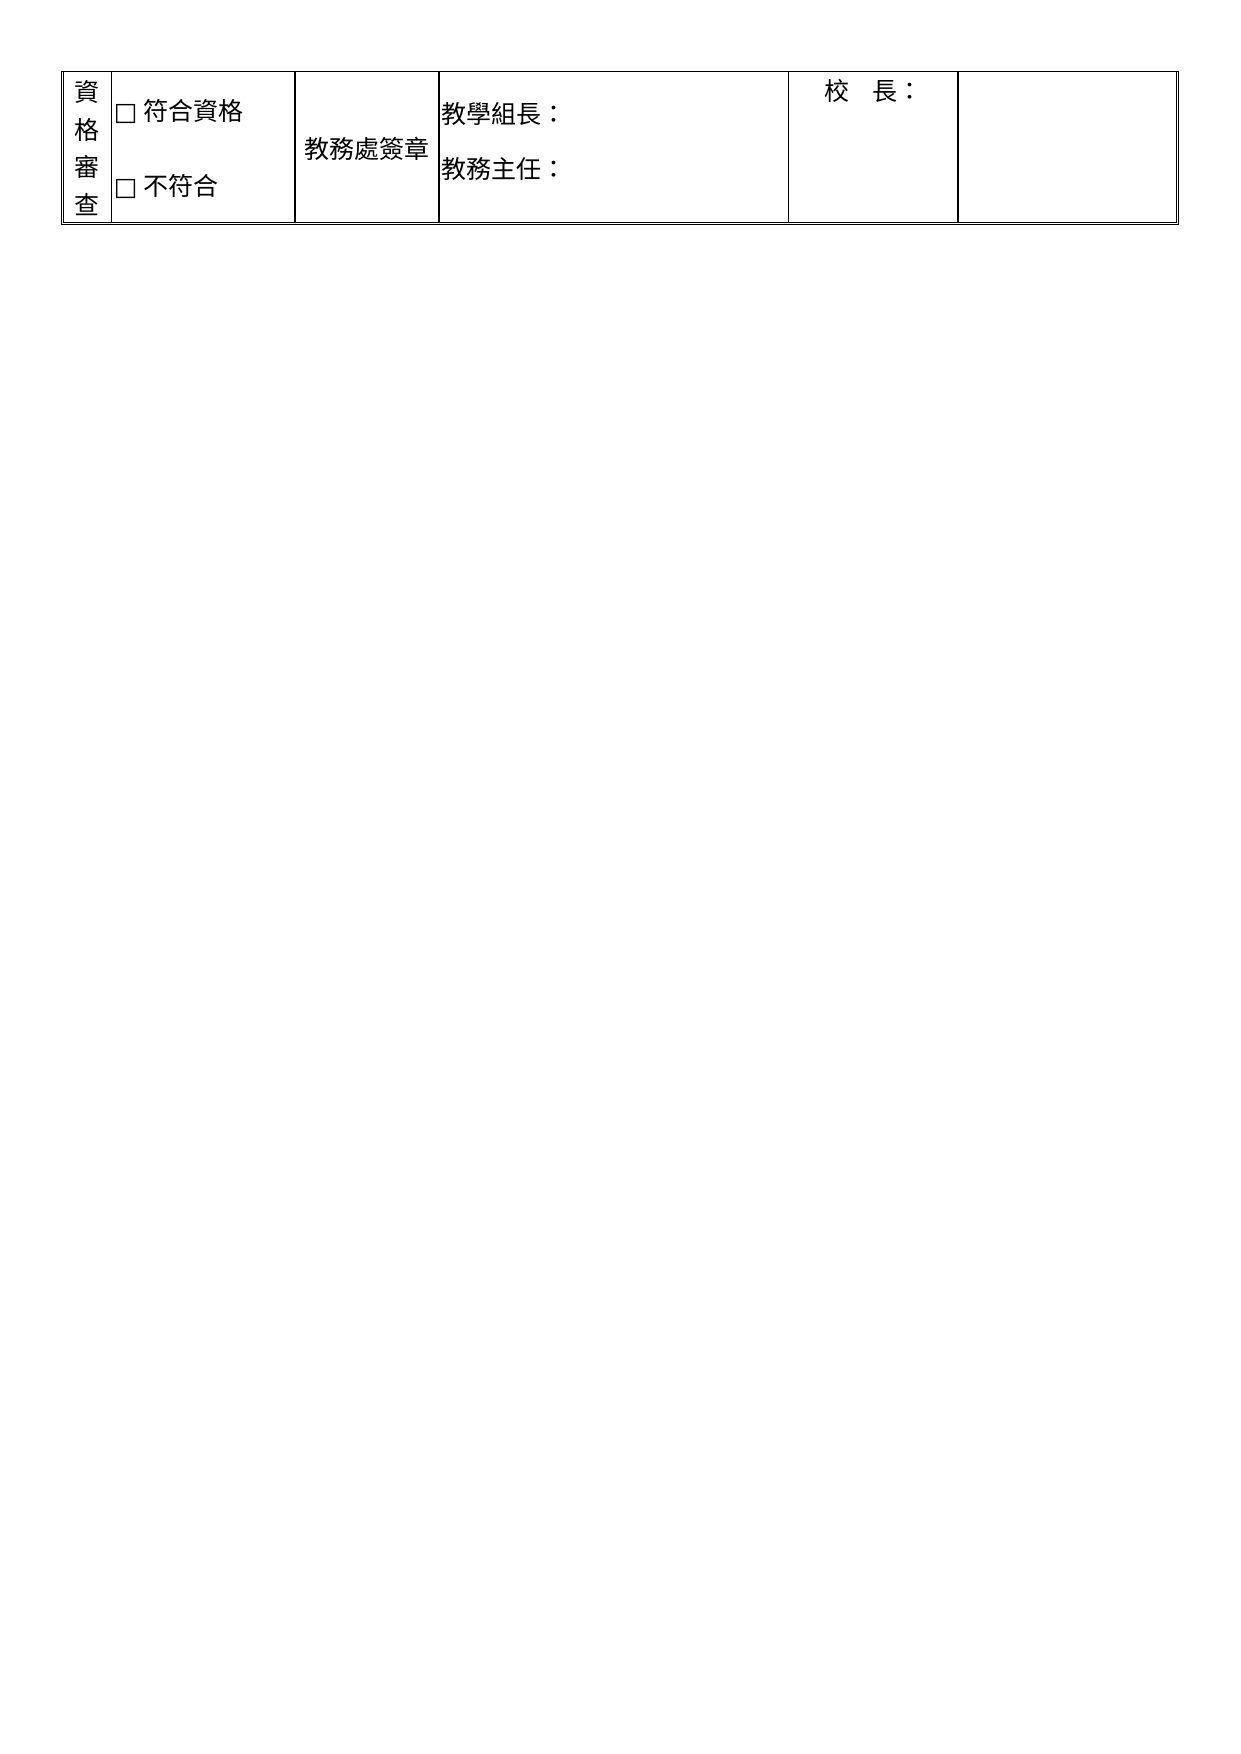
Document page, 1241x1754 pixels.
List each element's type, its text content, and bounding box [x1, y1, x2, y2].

table_cell 資 格 審 查 [64, 72, 111, 222]
table_cell [959, 72, 1176, 222]
table_cell □ 符合資格 □ 不符合 [112, 72, 294, 222]
table_cell 教學組長： 教務主任： [440, 72, 788, 222]
table_cell 教務處簽章 [296, 72, 438, 222]
table_cell 校 長： [789, 72, 957, 222]
